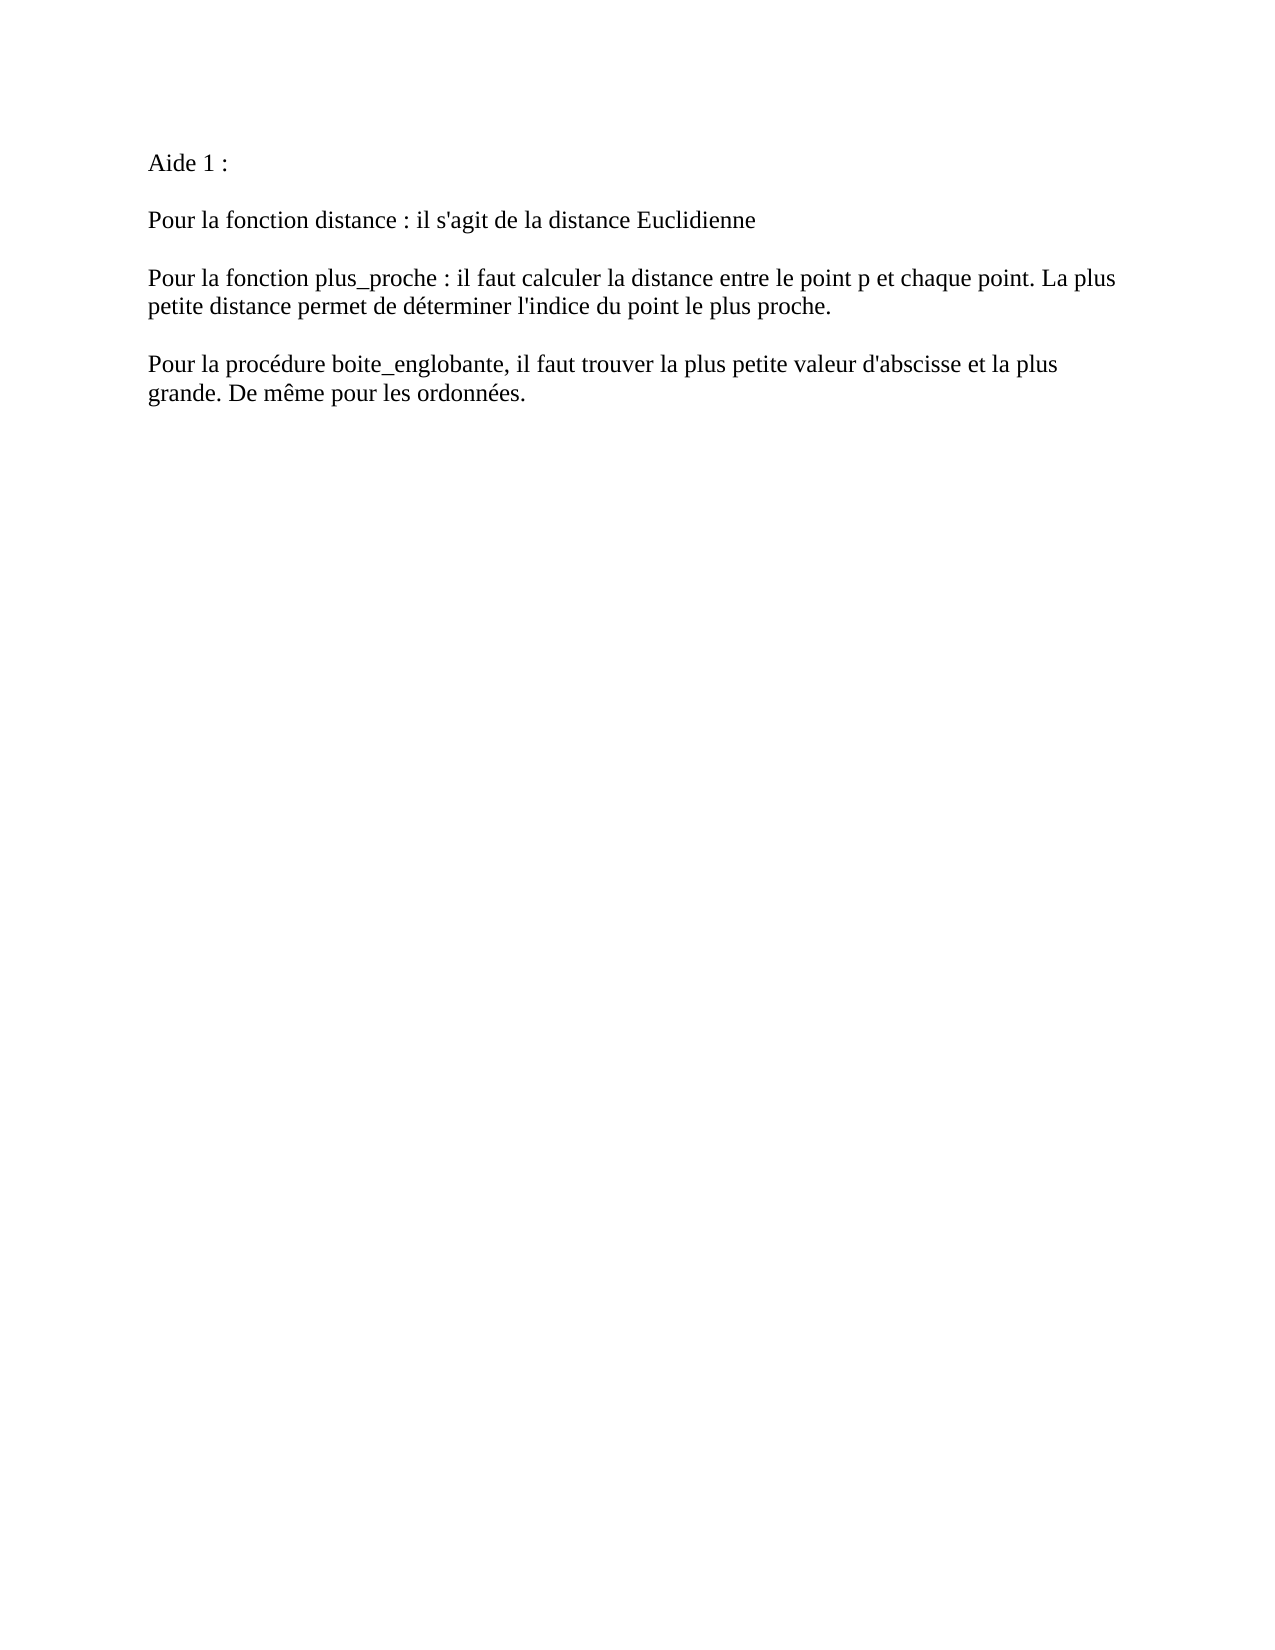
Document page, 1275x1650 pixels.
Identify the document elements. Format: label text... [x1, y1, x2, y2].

text Aide 1 : [148, 148, 1127, 176]
text Pour la fonction distance : il s'agit de la distance Euclidienne [148, 205, 1127, 234]
text Pour la fonction plus_proche : il faut calculer la distance entre le point p et chaque point. La plus petite distance permet de déterminer l'indice du point le plus proche. [148, 263, 1127, 320]
text Pour la procédure boite_englobante, il faut trouver la plus petite valeur d'abscisse et la plus grande. De même pour les ordonnées. [148, 349, 1127, 406]
